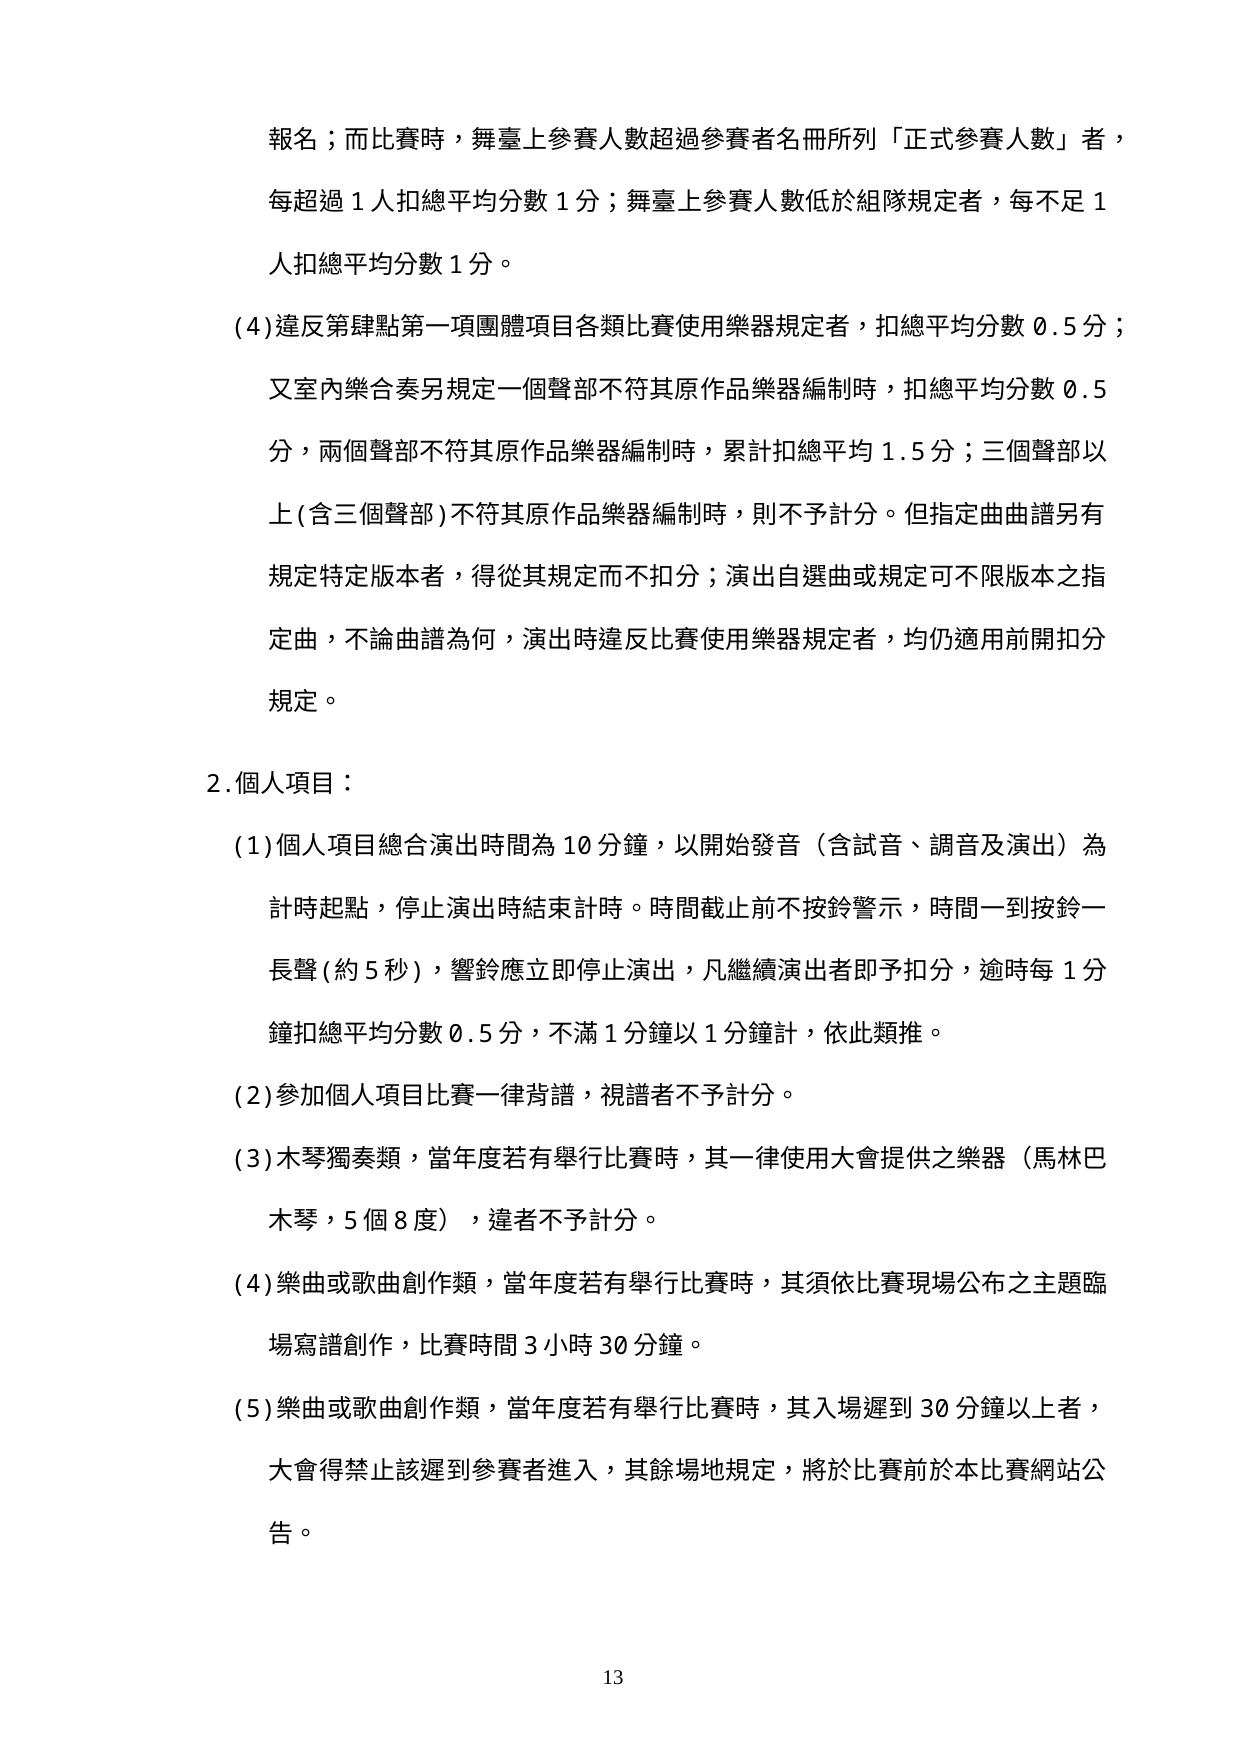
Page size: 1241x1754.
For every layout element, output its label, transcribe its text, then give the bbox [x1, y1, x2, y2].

text (1)個人項目總合演出時間為10分鐘，以開始發音（含試音、調音及演出）為計時起點，停止演出時結束計時。時間截止前不按鈴警示，時間一到按鈴一長聲(約5秒)，響鈴應立即停止演出，凡繼續演出者即予扣分，逾時每1分鐘扣總平均分數0.5分，不滿1分鐘以1分鐘計，依此類推。 [231, 802, 1107, 1052]
text 2.個人項目： [206, 739, 1107, 802]
text (5)樂曲或歌曲創作類，當年度若有舉行比賽時，其入場遲到30分鐘以上者，大會得禁止該遲到參賽者進入，其餘場地規定，將於比賽前於本比賽網站公告。 [231, 1364, 1107, 1552]
text (4)違反第肆點第一項團體項目各類比賽使用樂器規定者，扣總平均分數0.5分；又室內樂合奏另規定一個聲部不符其原作品樂器編制時，扣總平均分數0.5分，兩個聲部不符其原作品樂器編制時，累計扣總平均1.5分；三個聲部以上(含三個聲部)不符其原作品樂器編制時，則不予計分。但指定曲曲譜另有規定特定版本者，得從其規定而不扣分；演出自選曲或規定可不限版本之指定曲，不論曲譜為何，演出時違反比賽使用樂器規定者，均仍適用前開扣分規定。 [231, 283, 1107, 721]
text (2)參加個人項目比賽一律背譜，視譜者不予計分。 [231, 1052, 1107, 1114]
text (4)樂曲或歌曲創作類，當年度若有舉行比賽時，其須依比賽現場公布之主題臨場寫譜創作，比賽時間3小時30分鐘。 [231, 1239, 1107, 1364]
text (3)違反本要點第肆點第一項團體項目組隊規定，凡人數超過或不足者不予受理報名；而比賽時，舞臺上參賽人數超過參賽者名冊所列「正式參賽人數」者，每超過1人扣總平均分數1分；舞臺上參賽人數低於組隊規定者，每不足1人扣總平均分數1分。 [231, 96, 1107, 283]
text (3)木琴獨奏類，當年度若有舉行比賽時，其一律使用大會提供之樂器（馬林巴木琴，5個8度），違者不予計分。 [231, 1114, 1107, 1239]
